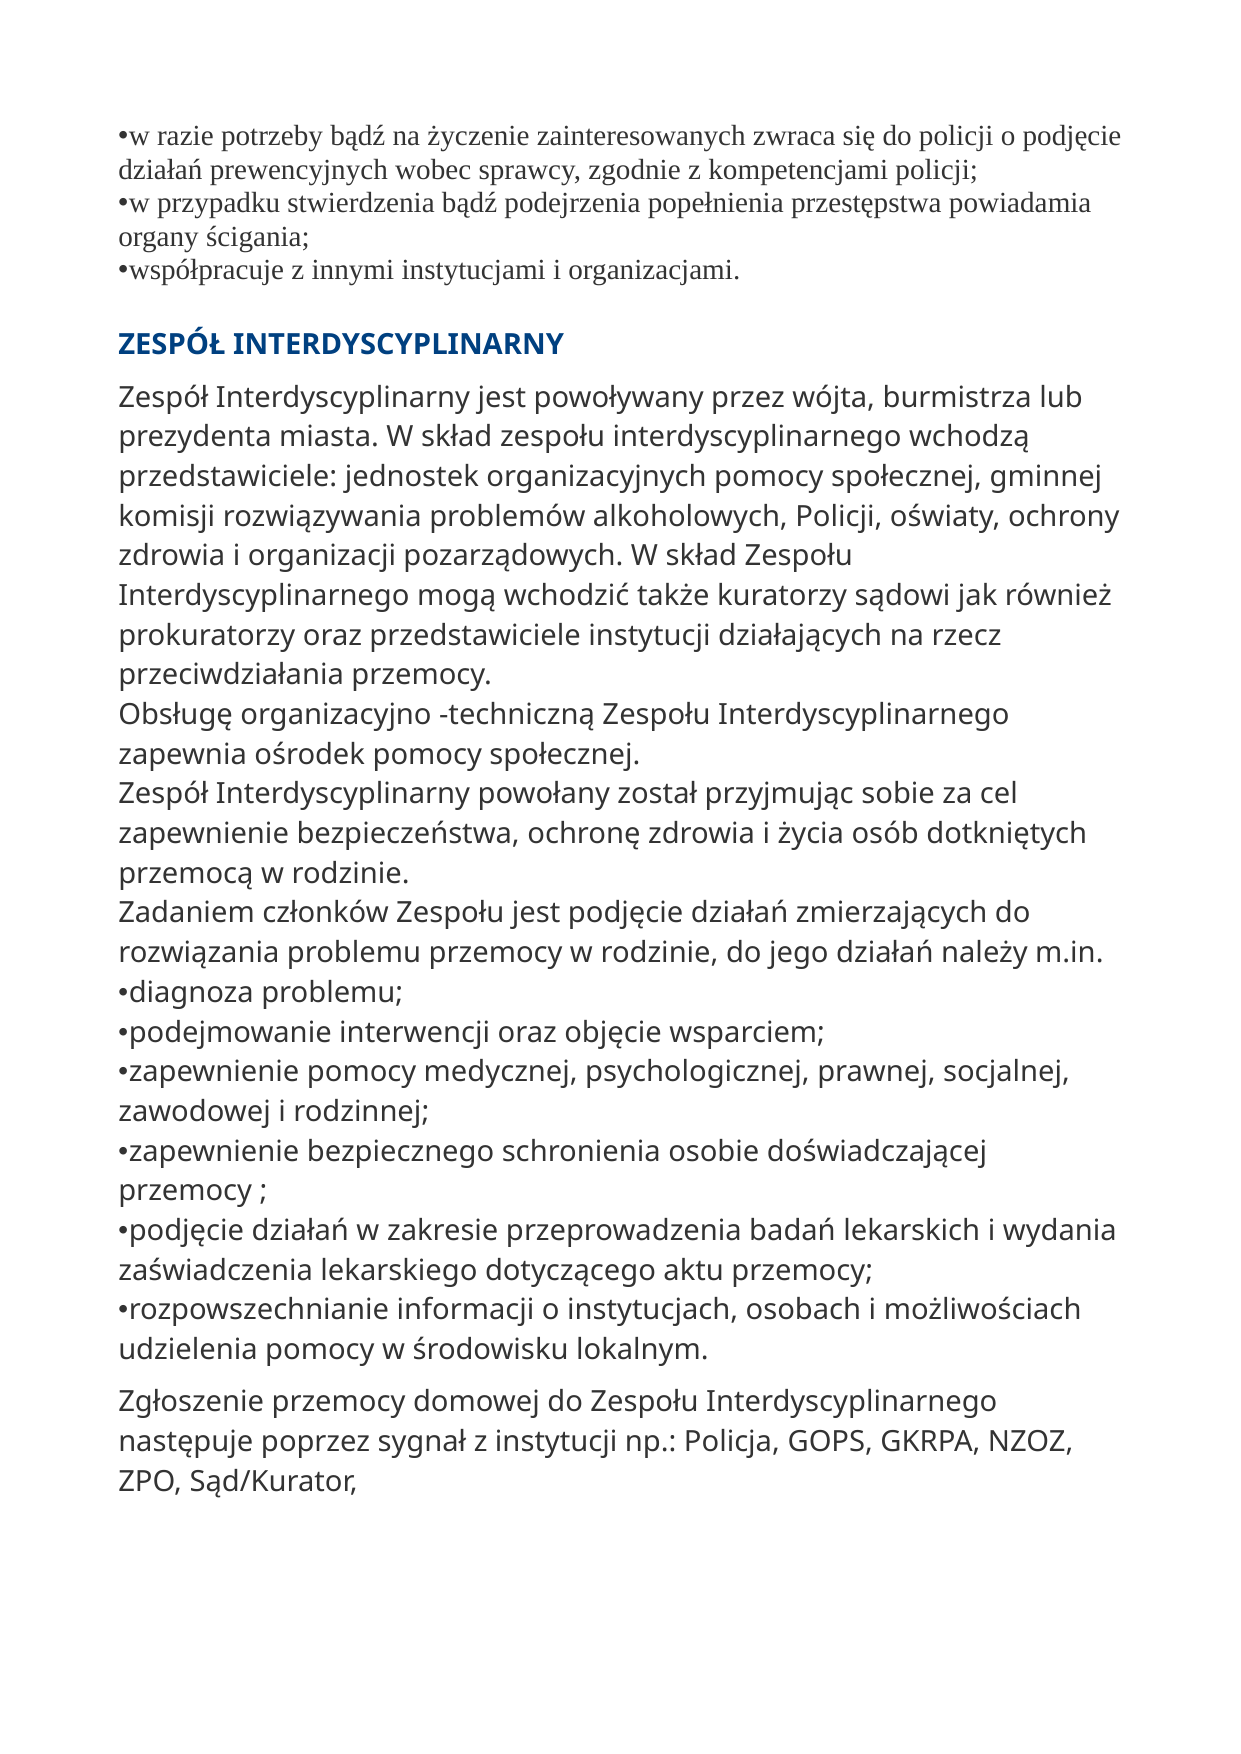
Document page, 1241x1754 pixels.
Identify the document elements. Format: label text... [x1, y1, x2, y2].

text Zgłoszenie przemocy domowej do Zespołu Interdyscyplinarnego następuje poprzez sygnał z instytucji np.: Policja, GOPS, GKRPA, NZOZ, ZPO, Sąd/Kurator, [118, 1381, 1122, 1499]
subtitle ZESPÓŁ INTERDYSCYPLINARNY [118, 324, 1122, 363]
list diagnoza problemu; [118, 971, 1122, 1011]
list w przypadku stwierdzenia bądź podejrzenia popełnienia przestępstwa powiadamia organy ścigania; [118, 185, 1122, 252]
text Zespół Interdyscyplinarny jest powoływany przez wójta, burmistrza lub prezydenta miasta. W skład zespołu interdyscyplinarnego wchodzą przedstawiciele: jednostek organizacyjnych pomocy społecznej, gminnej komisji rozwiązywania problemów alkoholowych, Policji, oświaty, ochrony zdrowia i organizacji pozarządowych. W skład Zespołu Interdyscyplinarnego mogą wchodzić także kuratorzy sądowi jak również prokuratorzy oraz przedstawiciele instytucji działających na rzecz przeciwdziałania przemocy. [118, 376, 1122, 693]
list współpracuje z innymi instytucjami i organizacjami. [118, 252, 1122, 286]
text Obsługę organizacyjno -techniczną Zespołu Interdyscyplinarnego zapewnia ośrodek pomocy społecznej. [118, 693, 1122, 773]
list podjęcie działań w zakresie przeprowadzenia badań lekarskich i wydania zaświadczenia lekarskiego dotyczącego aktu przemocy; [118, 1209, 1122, 1289]
list zapewnienie pomocy medycznej, psychologicznej, prawnej, socjalnej, zawodowej i rodzinnej; [118, 1051, 1122, 1130]
list zapewnienie bezpiecznego schronienia osobie doświadczającej przemocy ; [118, 1130, 1122, 1209]
list rozpowszechnianie informacji o instytucjach, osobach i możliwościach udzielenia pomocy w środowisku lokalnym. [118, 1289, 1122, 1368]
text Zespół Interdyscyplinarny powołany został przyjmując sobie za cel zapewnienie bezpieczeństwa, ochronę zdrowia i życia osób dotkniętych przemocą w rodzinie. Zadaniem członków Zespołu jest podjęcie działań zmierzających do rozwiązania problemu przemocy w rodzinie, do jego działań należy m.in. [118, 773, 1122, 971]
list podejmowanie interwencji oraz objęcie wsparciem; [118, 1011, 1122, 1051]
list w razie potrzeby bądź na życzenie zainteresowanych zwraca się do policji o podjęcie działań prewencyjnych wobec sprawcy, zgodnie z kompetencjami policji; [118, 118, 1122, 185]
